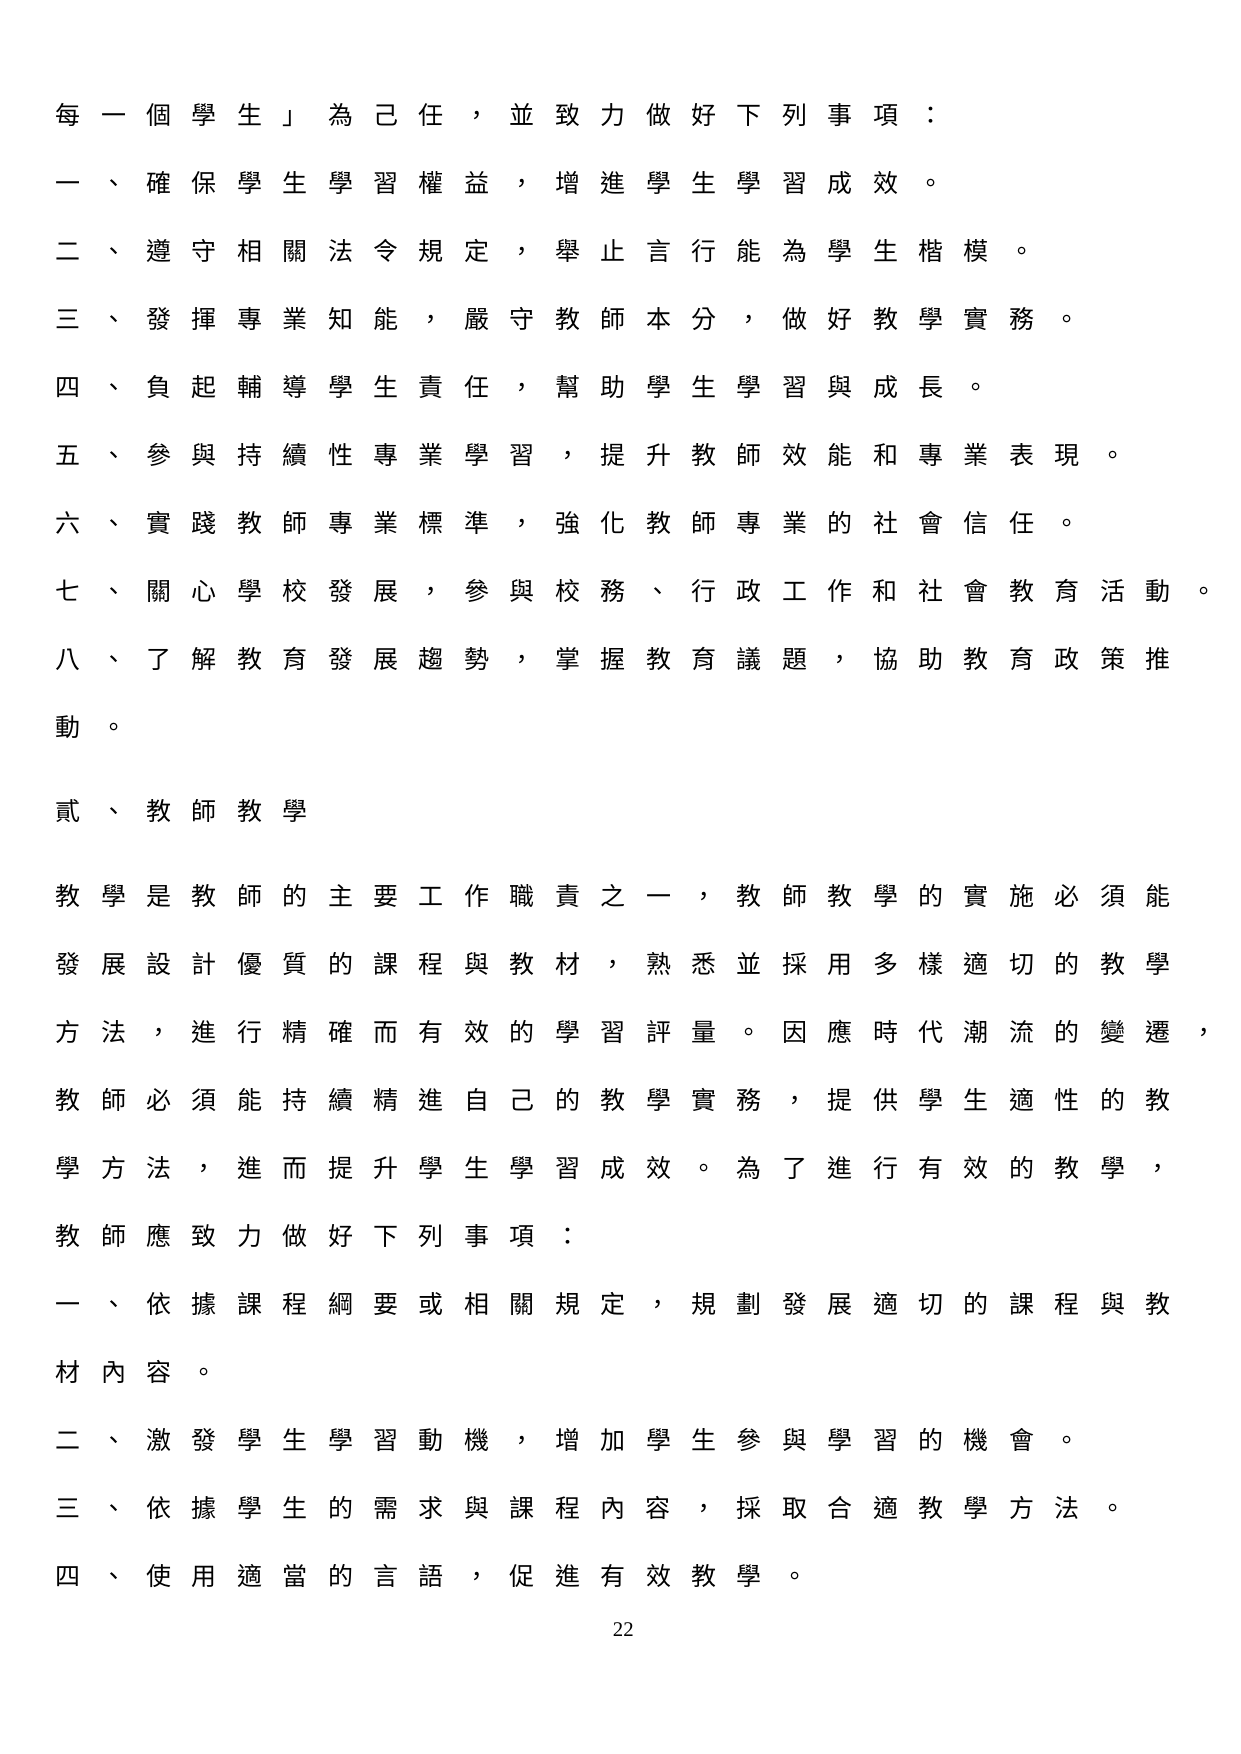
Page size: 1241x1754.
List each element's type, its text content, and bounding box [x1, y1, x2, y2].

text 八、了解教育發展趨勢，掌握教育議題，協助教育政策推動。 [55, 623, 1191, 759]
text 每一個學生」為己任，並致力做好下列事項： [55, 80, 1191, 148]
text 一、依據課程綱要或相關規定，規劃發展適切的課程與教材內容。 [55, 1268, 1191, 1404]
text 四、使用適當的言語，促進有效教學。 [55, 1540, 1191, 1608]
text 教學是教師的主要工作職責之一，教師教學的實施必須能發展設計優質的課程與教材，熟悉並採用多樣適切的教學方法，進行精確而有效的學習評量。因應時代潮流的變遷，教師必須能持續精進自己的教學實務，提供學生適性的教學方法，進而提升學生學習成效。為了進行有效的教學，教師應致力做好下列事項： [55, 861, 1191, 1268]
text 二、遵守相關法令規定，舉止言行能為學生楷模。 [55, 216, 1191, 284]
text 三、依據學生的需求與課程內容，採取合適教學方法。 [55, 1472, 1191, 1540]
text 六、實踐教師專業標準，強化教師專業的社會信任。 [55, 487, 1191, 555]
text 七、關心學校發展，參與校務、行政工作和社會教育活動。 [55, 555, 1191, 623]
text 三、發揮專業知能，嚴守教師本分，做好教學實務。 [55, 284, 1191, 352]
text 四、負起輔導學生責任，幫助學生學習與成長。 [55, 352, 1191, 419]
text 貳、教師教學 [55, 776, 1191, 844]
text 五、參與持續性專業學習，提升教師效能和專業表現。 [55, 419, 1191, 487]
text 二、激發學生學習動機，增加學生參與學習的機會。 [55, 1404, 1191, 1472]
text 一、確保學生學習權益，增進學生學習成效。 [55, 148, 1191, 216]
